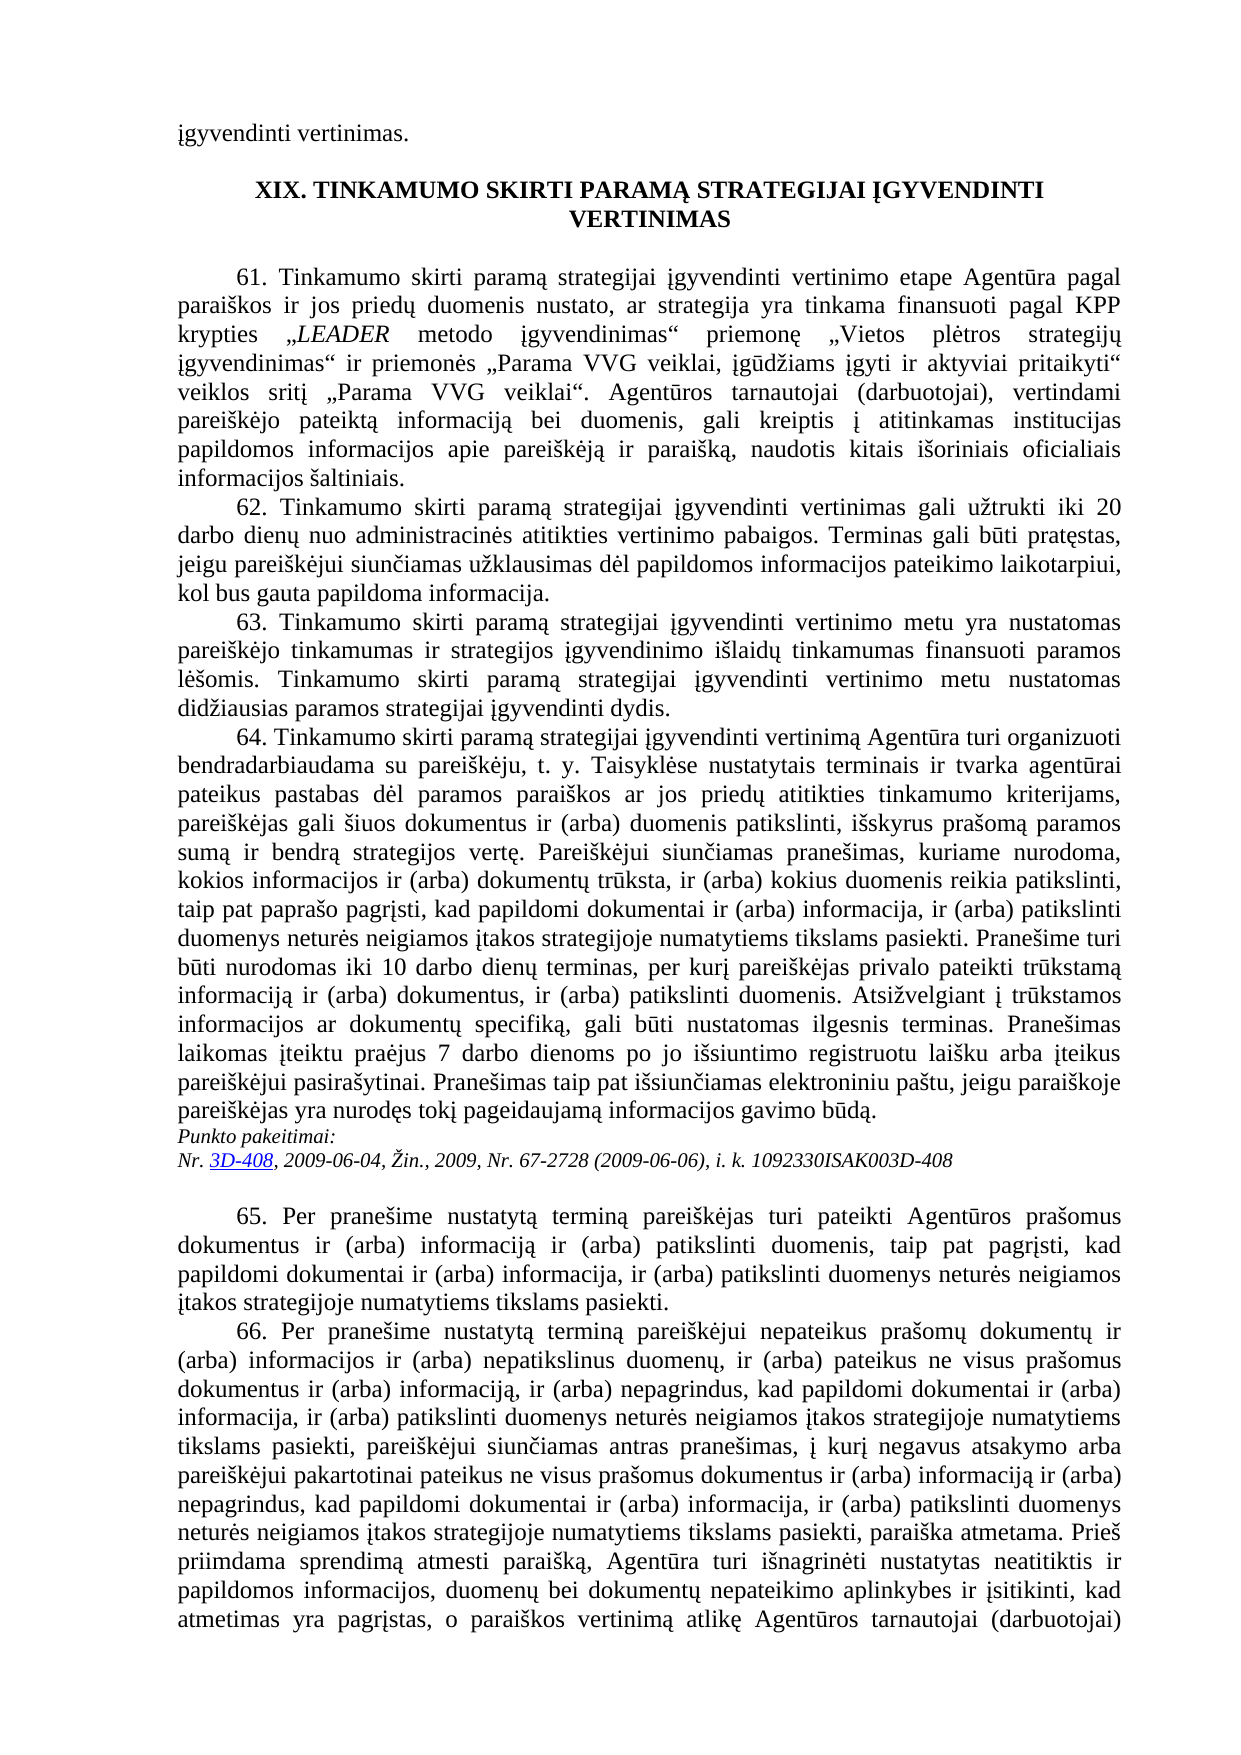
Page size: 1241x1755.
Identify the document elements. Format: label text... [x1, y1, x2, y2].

text 65. Per pranešime nustatytą terminą pareiškėjas turi pateikti Agentūros prašomus dokumentus ir (arba) informaciją ir (arba) patikslinti duomenis, taip pat pagrįsti, kad papildomi dokumentai ir (arba) informacija, ir (arba) patikslinti duomenys neturės neigiamos įtakos strategijoje numatytiems tikslams pasiekti. [177, 1201, 1122, 1316]
text 63. Tinkamumo skirti paramą strategijai įgyvendinti vertinimo metu yra nustatomas pareiškėjo tinkamumas ir strategijos įgyvendinimo išlaidų tinkamumas finansuoti paramos lėšomis. Tinkamumo skirti paramą strategijai įgyvendinti vertinimo metu nustatomas didžiausias paramos strategijai įgyvendinti dydis. [177, 607, 1122, 722]
text 64. Tinkamumo skirti paramą strategijai įgyvendinti vertinimą Agentūra turi organizuoti bendradarbiaudama su pareiškėju, t. y. Taisyklėse nustatytais terminais ir tvarka agentūrai pateikus pastabas dėl paramos paraiškos ar jos priedų atitikties tinkamumo kriterijams, pareiškėjas gali šiuos dokumentus ir (arba) duomenis patikslinti, išskyrus prašomą paramos sumą ir bendrą strategijos vertę. Pareiškėjui siunčiamas pranešimas, kuriame nurodoma, kokios informacijos ir (arba) dokumentų trūksta, ir (arba) kokius duomenis reikia patikslinti, taip pat paprašo pagrįsti, kad papildomi dokumentai ir (arba) informacija, ir (arba) patikslinti duomenys neturės neigiamos įtakos strategijoje numatytiems tikslams pasiekti. Pranešime turi būti nurodomas iki 10 darbo dienų terminas, per kurį pareiškėjas privalo pateikti trūkstamą informaciją ir (arba) dokumentus, ir (arba) patikslinti duomenis. Atsižvelgiant į trūkstamos informacijos ar dokumentų specifiką, gali būti nustatomas ilgesnis terminas. Pranešimas laikomas įteiktu praėjus 7 darbo dienoms po jo išsiuntimo registruotu laišku arba įteikus pareiškėjui pasirašytinai. Pranešimas taip pat išsiunčiamas elektroniniu paštu, jeigu paraiškoje pareiškėjas yra nurodęs tokį pageidaujamą informacijos gavimo būdą. [177, 722, 1122, 1124]
text Punkto pakeitimai: [177, 1124, 1122, 1148]
text įgyvendinti vertinimas. [177, 118, 1122, 147]
text Nr. 3D-408, 2009-06-04, Žin., 2009, Nr. 67-2728 (2009-06-06), i. k. 1092330ISAK003D-408 [177, 1148, 1122, 1172]
text 62. Tinkamumo skirti paramą strategijai įgyvendinti vertinimas gali užtrukti iki 20 darbo dienų nuo administracinės atitikties vertinimo pabaigos. Terminas gali būti pratęstas, jeigu pareiškėjui siunčiamas užklausimas dėl papildomos informacijos pateikimo laikotarpiui, kol bus gauta papildoma informacija. [177, 492, 1122, 607]
text 66. Per pranešime nustatytą terminą pareiškėjui nepateikus prašomų dokumentų ir (arba) informacijos ir (arba) nepatikslinus duomenų, ir (arba) pateikus ne visus prašomus dokumentus ir (arba) informaciją, ir (arba) nepagrindus, kad papildomi dokumentai ir (arba) informacija, ir (arba) patikslinti duomenys neturės neigiamos įtakos strategijoje numatytiems tikslams pasiekti, pareiškėjui siunčiamas antras pranešimas, į kurį negavus atsakymo arba pareiškėjui pakartotinai pateikus ne visus prašomus dokumentus ir (arba) informaciją ir (arba) nepagrindus, kad papildomi dokumentai ir (arba) informacija, ir (arba) patikslinti duomenys neturės neigiamos įtakos strategijoje numatytiems tikslams pasiekti, paraiška atmetama. Prieš priimdama sprendimą atmesti paraišką, Agentūra turi išnagrinėti nustatytas neatitiktis ir papildomos informacijos, duomenų bei dokumentų nepateikimo aplinkybes ir įsitikinti, kad atmetimas yra pagrįstas, o paraiškos vertinimą atlikę Agentūros tarnautojai (darbuotojai) [177, 1316, 1122, 1632]
text 61. Tinkamumo skirti paramą strategijai įgyvendinti vertinimo etape Agentūra pagal paraiškos ir jos priedų duomenis nustato, ar strategija yra tinkama finansuoti pagal KPP krypties „LEADER metodo įgyvendinimas“ priemonę „Vietos plėtros strategijų įgyvendinimas“ ir priemonės „Parama VVG veiklai, įgūdžiams įgyti ir aktyviai pritaikyti“ veiklos sritį „Parama VVG veiklai“. Agentūros tarnautojai (darbuotojai), vertindami pareiškėjo pateiktą informaciją bei duomenis, gali kreiptis į atitinkamas institucijas papildomos informacijos apie pareiškėją ir paraišką, naudotis kitais išoriniais oficialiais informacijos šaltiniais. [177, 262, 1122, 492]
text XIX. TINKAMUMO SKIRTI PARAMĄ STRATEGIJAI ĮGYVENDINTI VERTINIMAS [177, 176, 1122, 233]
